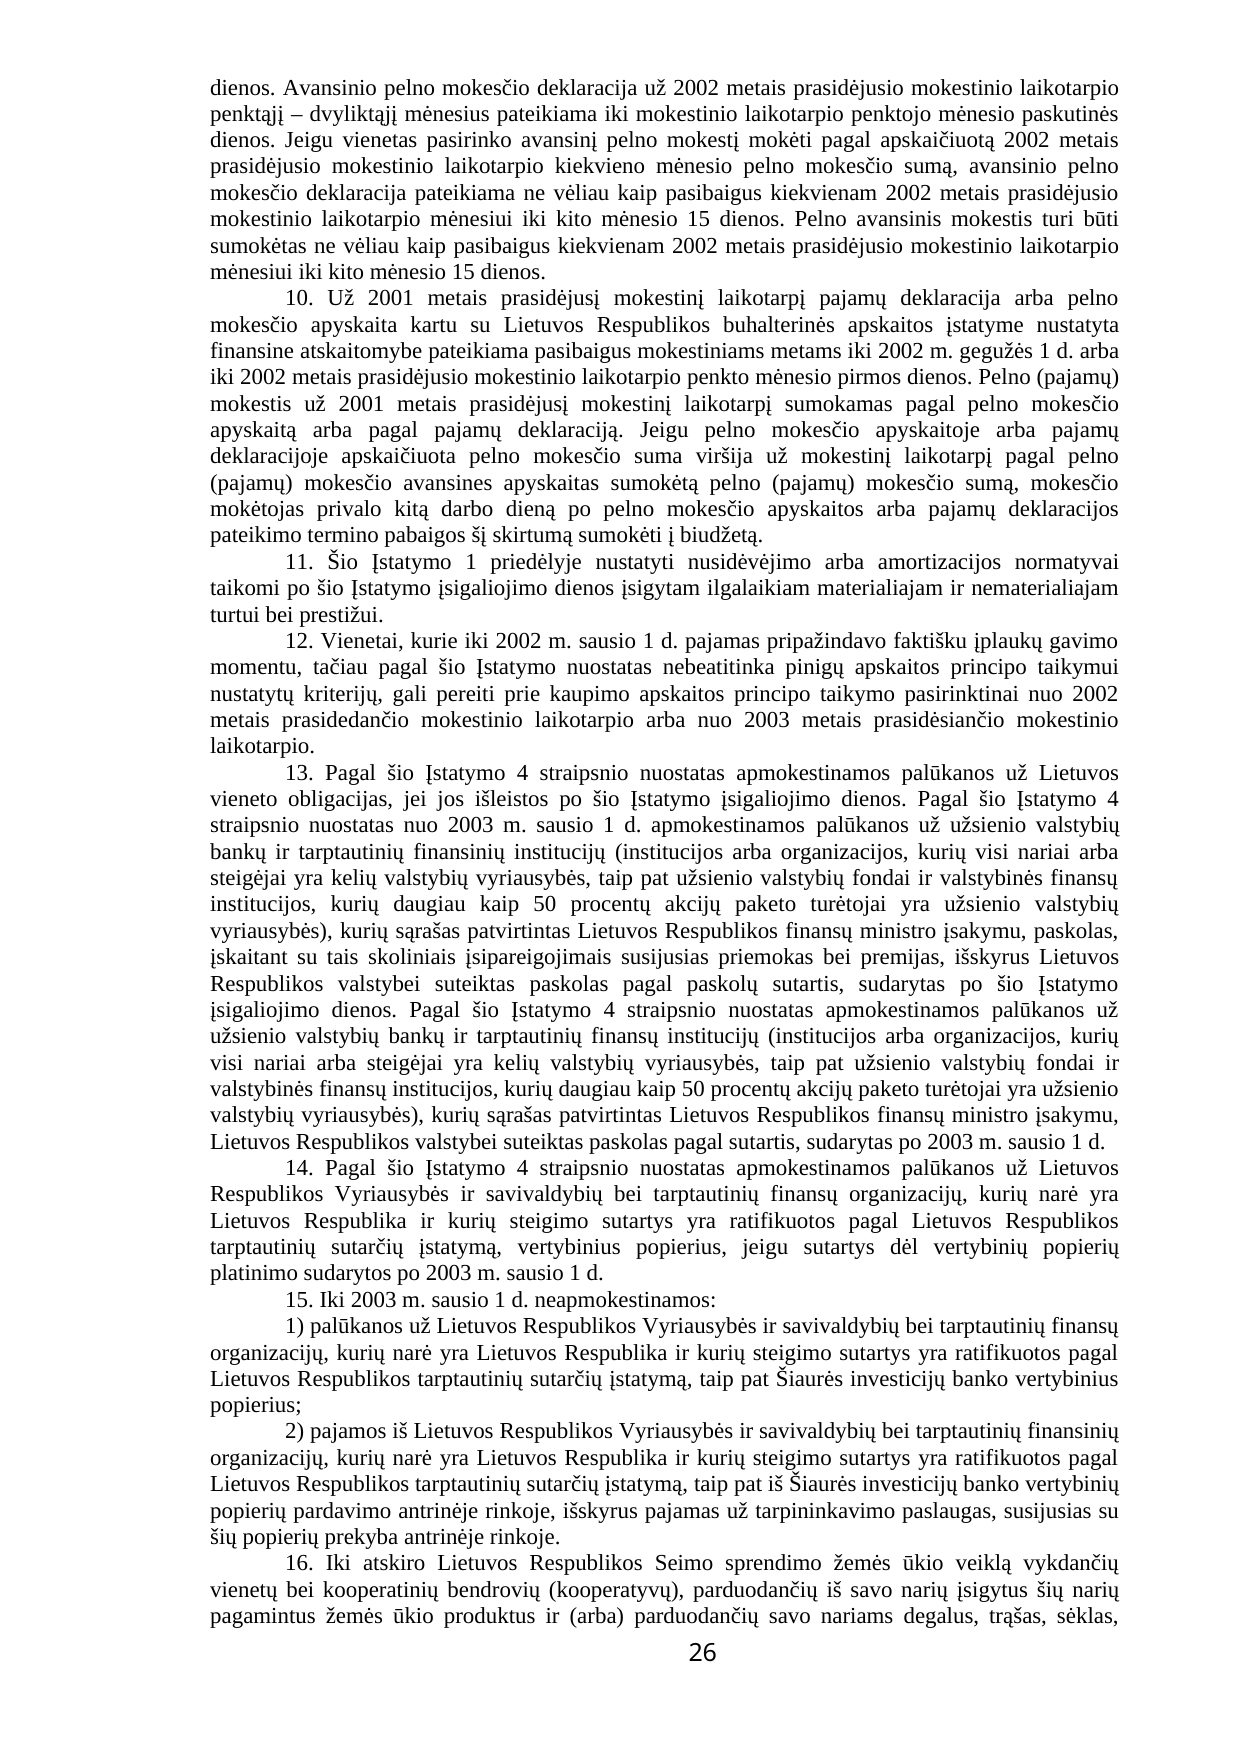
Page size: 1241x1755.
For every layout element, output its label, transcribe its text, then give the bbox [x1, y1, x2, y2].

text 15. Iki 2003 m. sausio 1 d. neapmokestinamos: [210, 1286, 1120, 1312]
text 12. Vienetai, kurie iki 2002 m. sausio 1 d. pajamas pripažindavo faktišku įplaukų gavimo momentu, tačiau pagal šio Įstatymo nuostatas nebeatitinka pinigų apskaitos principo taikymui nustatytų kriterijų, gali pereiti prie kaupimo apskaitos principo taikymo pasirinktinai nuo 2002 metais prasidedančio mokestinio laikotarpio arba nuo 2003 metais prasidėsiančio mokestinio laikotarpio. [210, 627, 1120, 759]
text 13. Pagal šio Įstatymo 4 straipsnio nuostatas apmokestinamos palūkanos už Lietuvos vieneto obligacijas, jei jos išleistos po šio Įstatymo įsigaliojimo dienos. Pagal šio Įstatymo 4 straipsnio nuostatas nuo 2003 m. sausio 1 d. apmokestinamos palūkanos už užsienio valstybių bankų ir tarptautinių finansinių institucijų (institucijos arba organizacijos, kurių visi nariai arba steigėjai yra kelių valstybių vyriausybės, taip pat užsienio valstybių fondai ir valstybinės finansų institucijos, kurių daugiau kaip 50 procentų akcijų paketo turėtojai yra užsienio valstybių vyriausybės), kurių sąrašas patvirtintas Lietuvos Respublikos finansų ministro įsakymu, paskolas, įskaitant su tais skoliniais įsipareigojimais susijusias priemokas bei premijas, išskyrus Lietuvos Respublikos valstybei suteiktas paskolas pagal paskolų sutartis, sudarytas po šio Įstatymo įsigaliojimo dienos. Pagal šio Įstatymo 4 straipsnio nuostatas apmokestinamos palūkanos už užsienio valstybių bankų ir tarptautinių finansų institucijų (institucijos arba organizacijos, kurių visi nariai arba steigėjai yra kelių valstybių vyriausybės, taip pat užsienio valstybių fondai ir valstybinės finansų institucijos, kurių daugiau kaip 50 procentų akcijų paketo turėtojai yra užsienio valstybių vyriausybės), kurių sąrašas patvirtintas Lietuvos Respublikos finansų ministro įsakymu, Lietuvos Respublikos valstybei suteiktas paskolas pagal sutartis, sudarytas po 2003 m. sausio 1 d. [210, 759, 1120, 1154]
text 11. Šio Įstatymo 1 priedėlyje nustatyti nusidėvėjimo arba amortizacijos normatyvai taikomi po šio Įstatymo įsigaliojimo dienos įsigytam ilgalaikiam materialiajam ir nematerialiajam turtui bei prestižui. [210, 548, 1120, 627]
text 1) palūkanos už Lietuvos Respublikos Vyriausybės ir savivaldybių bei tarptautinių finansų organizacijų, kurių narė yra Lietuvos Respublika ir kurių steigimo sutartys yra ratifikuotos pagal Lietuvos Respublikos tarptautinių sutarčių įstatymą, taip pat Šiaurės investicijų banko vertybinius popierius; [210, 1312, 1120, 1418]
text 14. Pagal šio Įstatymo 4 straipsnio nuostatas apmokestinamos palūkanos už Lietuvos Respublikos Vyriausybės ir savivaldybių bei tarptautinių finansų organizacijų, kurių narė yra Lietuvos Respublika ir kurių steigimo sutartys yra ratifikuotos pagal Lietuvos Respublikos tarptautinių sutarčių įstatymą, vertybinius popierius, jeigu sutartys dėl vertybinių popierių platinimo sudarytos po 2003 m. sausio 1 d. [210, 1154, 1120, 1286]
text dienos. Avansinio pelno mokesčio deklaracija už 2002 metais prasidėjusio mokestinio laikotarpio penktąjį – dvyliktąjį mėnesius pateikiama iki mokestinio laikotarpio penktojo mėnesio paskutinės dienos. Jeigu vienetas pasirinko avansinį pelno mokestį mokėti pagal apskaičiuotą 2002 metais prasidėjusio mokestinio laikotarpio kiekvieno mėnesio pelno mokesčio sumą, avansinio pelno mokesčio deklaracija pateikiama ne vėliau kaip pasibaigus kiekvienam 2002 metais prasidėjusio mokestinio laikotarpio mėnesiui iki kito mėnesio 15 dienos. Pelno avansinis mokestis turi būti sumokėtas ne vėliau kaip pasibaigus kiekvienam 2002 metais prasidėjusio mokestinio laikotarpio mėnesiui iki kito mėnesio 15 dienos. [210, 73, 1120, 284]
text 16. Iki atskiro Lietuvos Respublikos Seimo sprendimo žemės ūkio veiklą vykdančių vienetų bei kooperatinių bendrovių (kooperatyvų), parduodančių iš savo narių įsigytus šių narių pagamintus žemės ūkio produktus ir (arba) parduodančių savo nariams degalus, trąšas, sėklas, [210, 1549, 1120, 1628]
text 10. Už 2001 metais prasidėjusį mokestinį laikotarpį pajamų deklaracija arba pelno mokesčio apyskaita kartu su Lietuvos Respublikos buhalterinės apskaitos įstatyme nustatyta finansine atskaitomybe pateikiama pasibaigus mokestiniams metams iki 2002 m. gegužės 1 d. arba iki 2002 metais prasidėjusio mokestinio laikotarpio penkto mėnesio pirmos dienos. Pelno (pajamų) mokestis už 2001 metais prasidėjusį mokestinį laikotarpį sumokamas pagal pelno mokesčio apyskaitą arba pagal pajamų deklaraciją. Jeigu pelno mokesčio apyskaitoje arba pajamų deklaracijoje apskaičiuota pelno mokesčio suma viršija už mokestinį laikotarpį pagal pelno (pajamų) mokesčio avansines apyskaitas sumokėtą pelno (pajamų) mokesčio sumą, mokesčio mokėtojas privalo kitą darbo dieną po pelno mokesčio apyskaitos arba pajamų deklaracijos pateikimo termino pabaigos šį skirtumą sumokėti į biudžetą. [210, 284, 1120, 548]
text 2) pajamos iš Lietuvos Respublikos Vyriausybės ir savivaldybių bei tarptautinių finansinių organizacijų, kurių narė yra Lietuvos Respublika ir kurių steigimo sutartys yra ratifikuotos pagal Lietuvos Respublikos tarptautinių sutarčių įstatymą, taip pat iš Šiaurės investicijų banko vertybinių popierių pardavimo antrinėje rinkoje, išskyrus pajamas už tarpininkavimo paslaugas, susijusias su šių popierių prekyba antrinėje rinkoje. [210, 1418, 1120, 1549]
